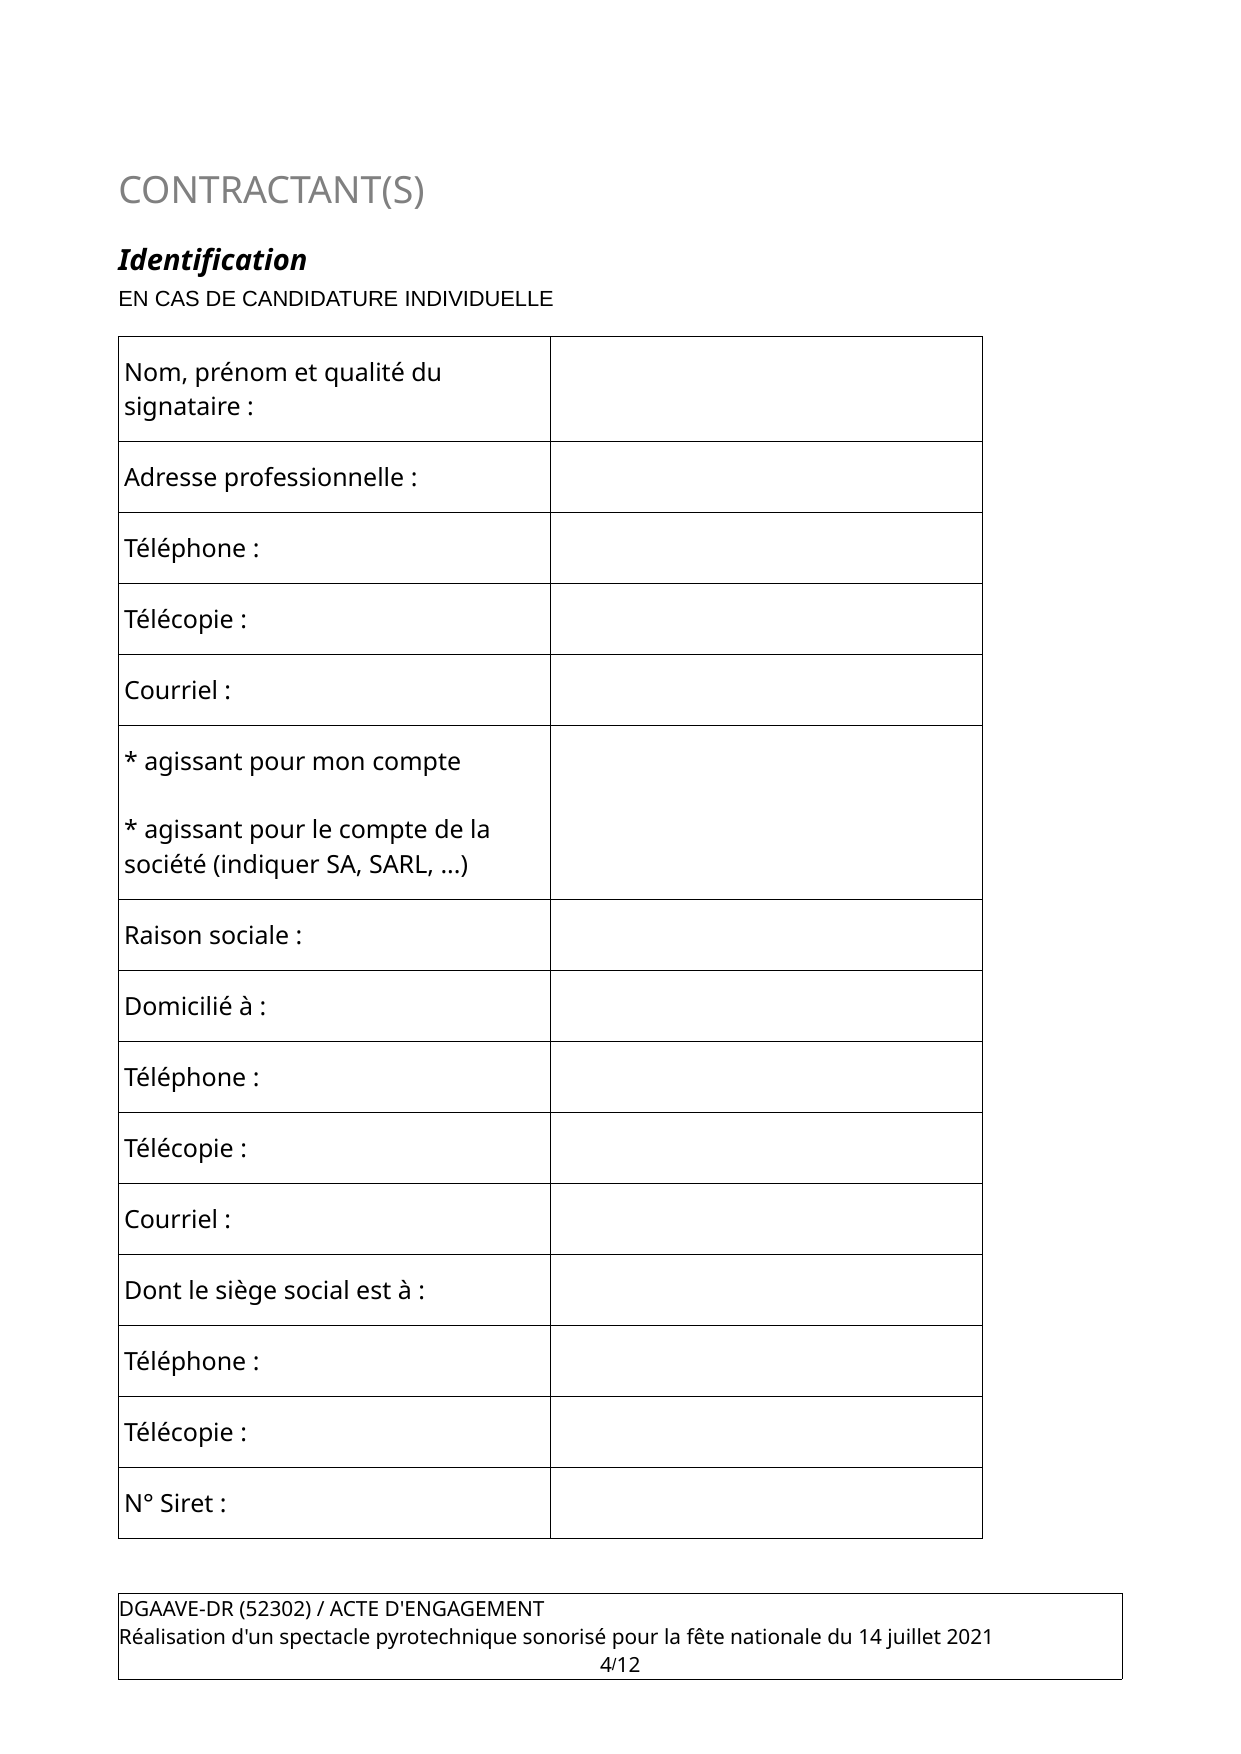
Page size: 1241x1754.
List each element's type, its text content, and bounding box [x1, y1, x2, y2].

table_cell N° Siret : [119, 1468, 550, 1538]
table_cell Télécopie : [119, 1397, 550, 1467]
text EN CAS DE CANDIDATURE INDIVIDUELLE [118, 286, 1122, 311]
table_cell [551, 513, 982, 583]
table_cell [551, 726, 982, 898]
table_cell [551, 655, 982, 725]
table_cell [551, 584, 982, 654]
table_cell [551, 1042, 982, 1112]
table_cell Téléphone : [119, 1042, 550, 1112]
table_header Nom, prénom et qualité du signataire : [119, 337, 550, 441]
table_cell [551, 971, 982, 1041]
table_cell [551, 1468, 982, 1538]
table_cell [551, 1184, 982, 1254]
table_cell [551, 1326, 982, 1396]
table_cell Télécopie : [119, 1113, 550, 1183]
table_cell Adresse professionnelle : [119, 442, 550, 512]
table_cell [551, 1113, 982, 1183]
subtitle Identification [118, 240, 1122, 279]
table_cell [551, 442, 982, 512]
table_cell Courriel : [119, 1184, 550, 1254]
table_cell Dont le siège social est à : [119, 1255, 550, 1325]
table_header [551, 337, 982, 441]
table_cell [551, 1397, 982, 1467]
table_cell [551, 900, 982, 969]
table_cell Télécopie : [119, 584, 550, 654]
table_cell * agissant pour mon compte * agissant pour le compte de la société (indiquer SA, SARL, ...) [119, 726, 550, 898]
table_cell Téléphone : [119, 1326, 550, 1396]
table_cell Courriel : [119, 655, 550, 725]
table_cell Domicilié à : [119, 971, 550, 1041]
subtitle CONTRACTANT(S) [118, 164, 1122, 215]
table_cell Raison sociale : [119, 900, 550, 969]
table_cell Téléphone : [119, 513, 550, 583]
table_cell [551, 1255, 982, 1325]
